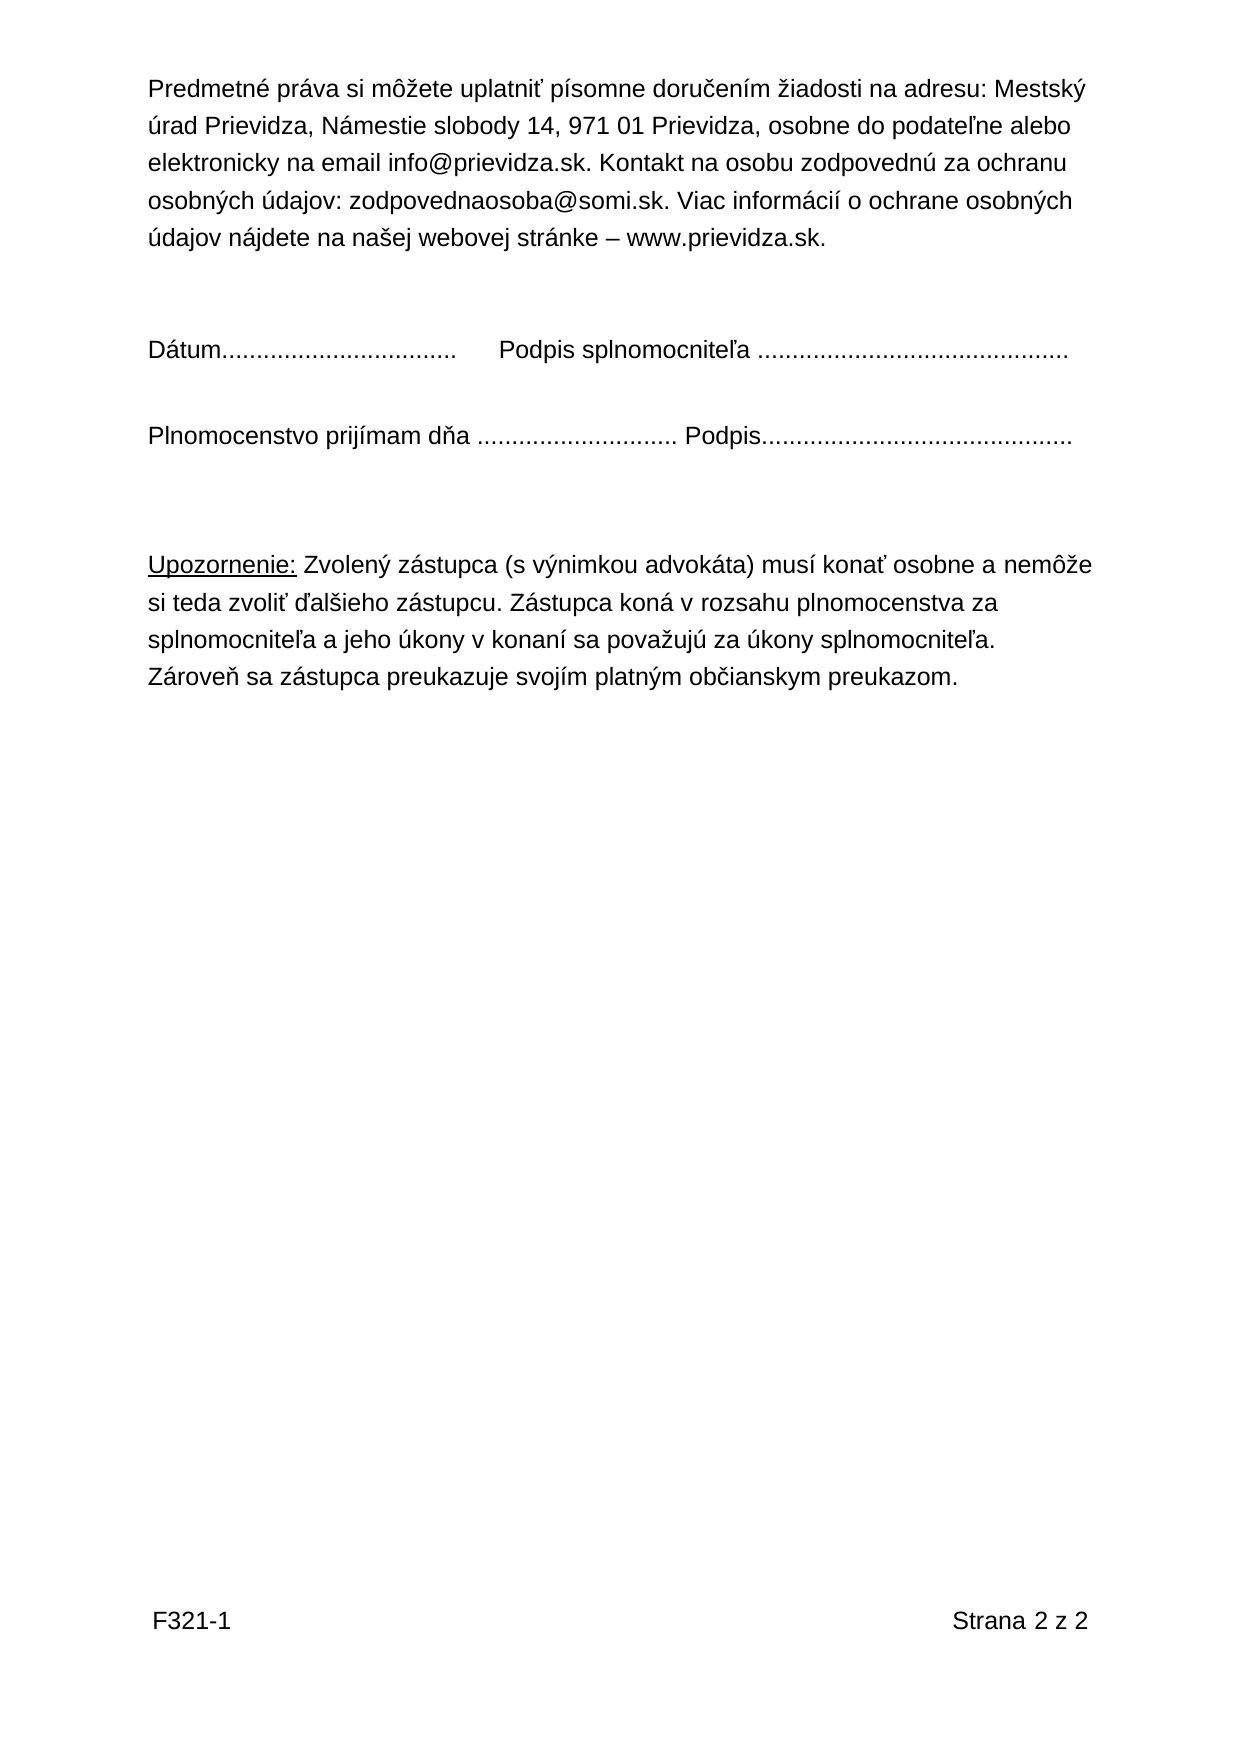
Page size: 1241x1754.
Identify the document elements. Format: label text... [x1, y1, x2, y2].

text Upozornenie: Zvolený zástupca (s výnimkou advokáta) musí konať osobne a nemôže si teda zvoliť ďalšieho zástupcu. Zástupca koná v rozsahu plnomocenstva za splnomocniteľa a jeho úkony v konaní sa považujú za úkony splnomocniteľa. Zároveň sa zástupca preukazuje svojím platným občianskym preukazom. [148, 551, 1093, 691]
text Predmetné práva si môžete uplatniť písomne doručením žiadosti na adresu: Mestský úrad Prievidza, Námestie slobody 14, 971 01 Prievidza, osobne do podateľne alebo elektronicky na email info@prievidza.sk. Kontakt na osobu zodpovednú za ochranu osobných údajov: zodpovednaosoba@somi.sk. Viac informácií o ochrane osobných údajov nájdete na našej webovej stránke – www.prievidza.sk. [148, 74, 1093, 252]
text Plnomocenstvo prijímam dňa ............................. Podpis............................................. [148, 421, 1093, 450]
text Dátum.................................. Podpis splnomocniteľa ............................................. [148, 335, 1093, 364]
